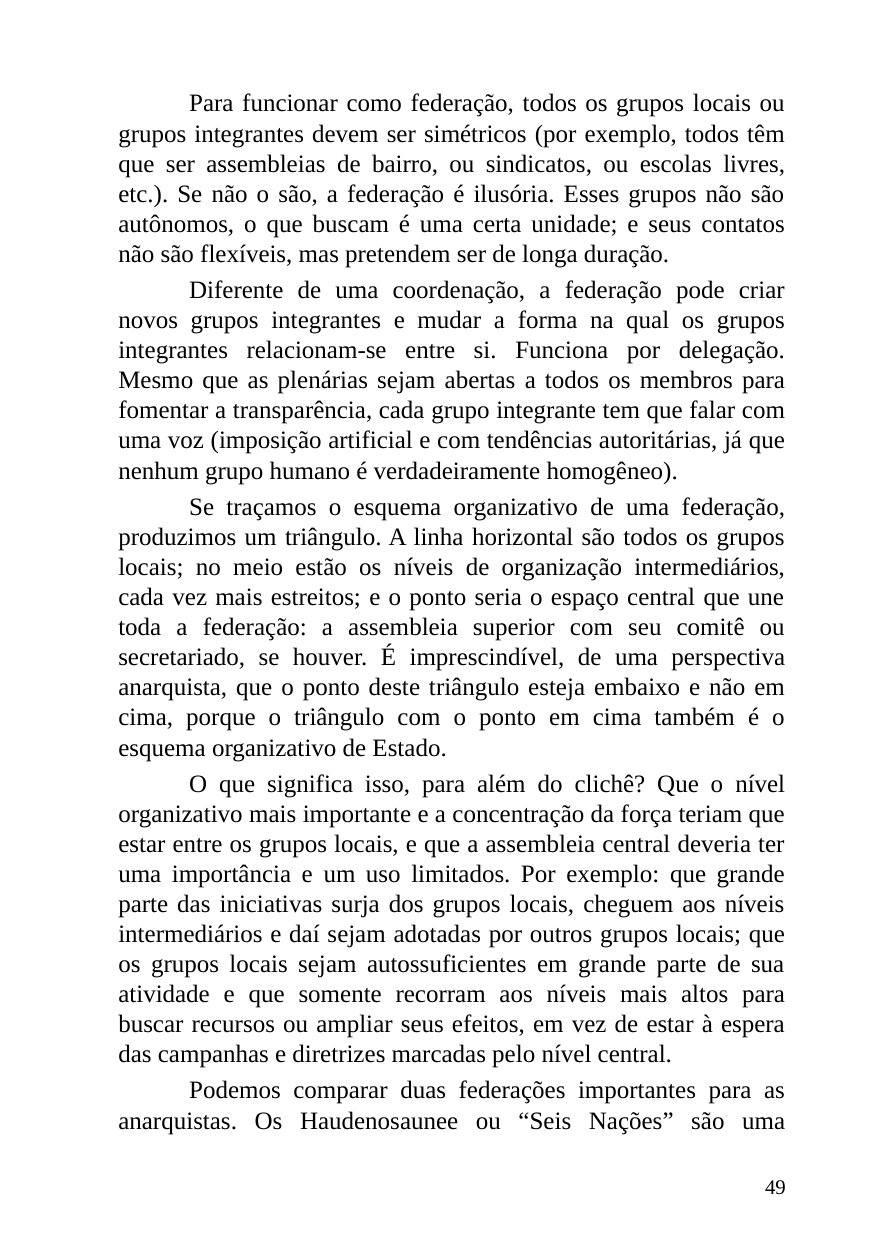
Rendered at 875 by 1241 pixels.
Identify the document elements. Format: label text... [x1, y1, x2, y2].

text Para funcionar como federação, todos os grupos locais ou grupos integrantes devem ser simétricos (por exemplo, todos têm que ser assembleias de bairro, ou sindicatos, ou escolas livres, etc.). Se não o são, a federação é ilusória. Esses grupos não são autônomos, o que buscam é uma certa unidade; e seus contatos não são flexíveis, mas pretendem ser de longa duração. [118, 88, 786, 268]
text Se traçamos o esquema organizativo de uma federação, produzimos um triângulo. A linha horizontal são todos os grupos locais; no meio estão os níveis de organização intermediários, cada vez mais estreitos; e o ponto seria o espaço central que une toda a federação: a assembleia superior com seu comitê ou secretariado, se houver. É imprescindível, de uma perspectiva anarquista, que o ponto deste triângulo esteja embaixo e não em cima, porque o triângulo com o ponto em cima também é o esquema organizativo de Estado. [118, 492, 786, 761]
text O que significa isso, para além do clichê? Que o nível organizativo mais importante e a concentração da força teriam que estar entre os grupos locais, e que a assembleia central deveria ter uma importância e um uso limitados. Por exemplo: que grande parte das iniciativas surja dos grupos locais, cheguem aos níveis intermediários e daí sejam adotadas por outros grupos locais; que os grupos locais sejam autossuficientes em grande parte de sua atividade e que somente recorram aos níveis mais altos para buscar recursos ou ampliar seus efeitos, em vez de estar à espera das campanhas e diretrizes marcadas pelo nível central. [118, 769, 786, 1068]
text Diferente de uma coordenação, a federação pode criar novos grupos integrantes e mudar a forma na qual os grupos integrantes relacionam-se entre si. Funciona por delegação. Mesmo que as plenárias sejam abertas a todos os membros para fomentar a transparência, cada grupo integrante tem que falar com uma voz (imposição artificial e com tendências autoritárias, já que nenhum grupo humano é verdadeiramente homogêneo). [118, 275, 786, 484]
text Podemos comparar duas federações importantes para as anarquistas. Os Haudenosaunee ou “Seis Nações” são uma [118, 1076, 786, 1134]
